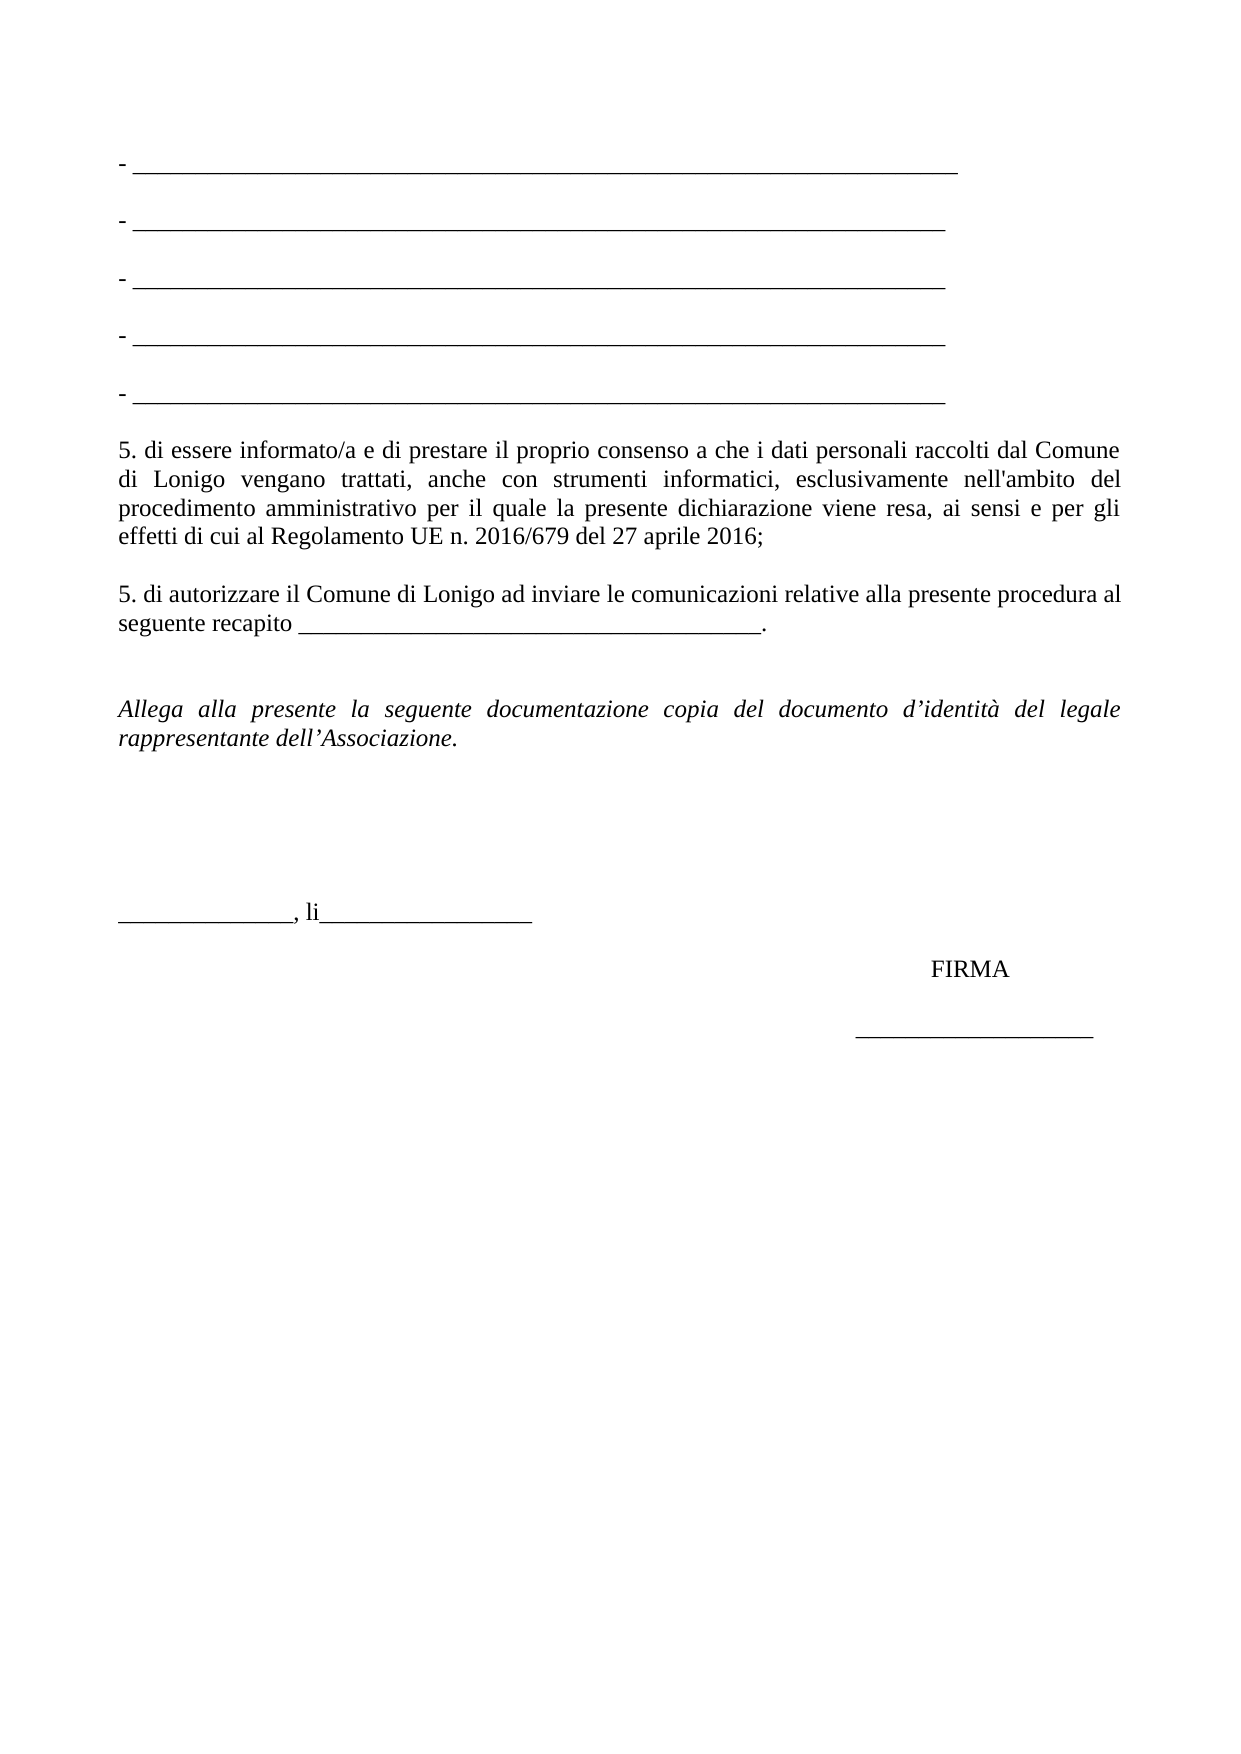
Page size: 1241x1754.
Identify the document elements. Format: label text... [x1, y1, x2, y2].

text - _________________________________________________________________ [118, 263, 1122, 291]
text FIRMA [118, 954, 1122, 983]
text ______________, li_________________ [118, 897, 1122, 926]
text - _________________________________________________________________ [118, 205, 1122, 234]
text - __________________________________________________________________ [118, 148, 1122, 176]
text 5. di essere informato/a e di prestare il proprio consenso a che i dati personali raccolti dal Comune di Lonigo vengano trattati, anche con strumenti informatici, esclusivamente nell'ambito del procedimento amministrativo per il quale la presente dichiarazione viene resa, ai sensi e per gli effetti di cui al Regolamento UE n. 2016/679 del 27 aprile 2016; [118, 435, 1122, 550]
text ___________________ [118, 1012, 1122, 1041]
text - _________________________________________________________________ [118, 320, 1122, 349]
text - _________________________________________________________________ [118, 378, 1122, 406]
text 5. di autorizzare il Comune di Lonigo ad inviare le comunicazioni relative alla presente procedura al seguente recapito _____________________________________. [118, 579, 1122, 636]
text Allega alla presente la seguente documentazione copia del documento d’identità del legale rappresentante dell’Associazione. [118, 694, 1122, 751]
